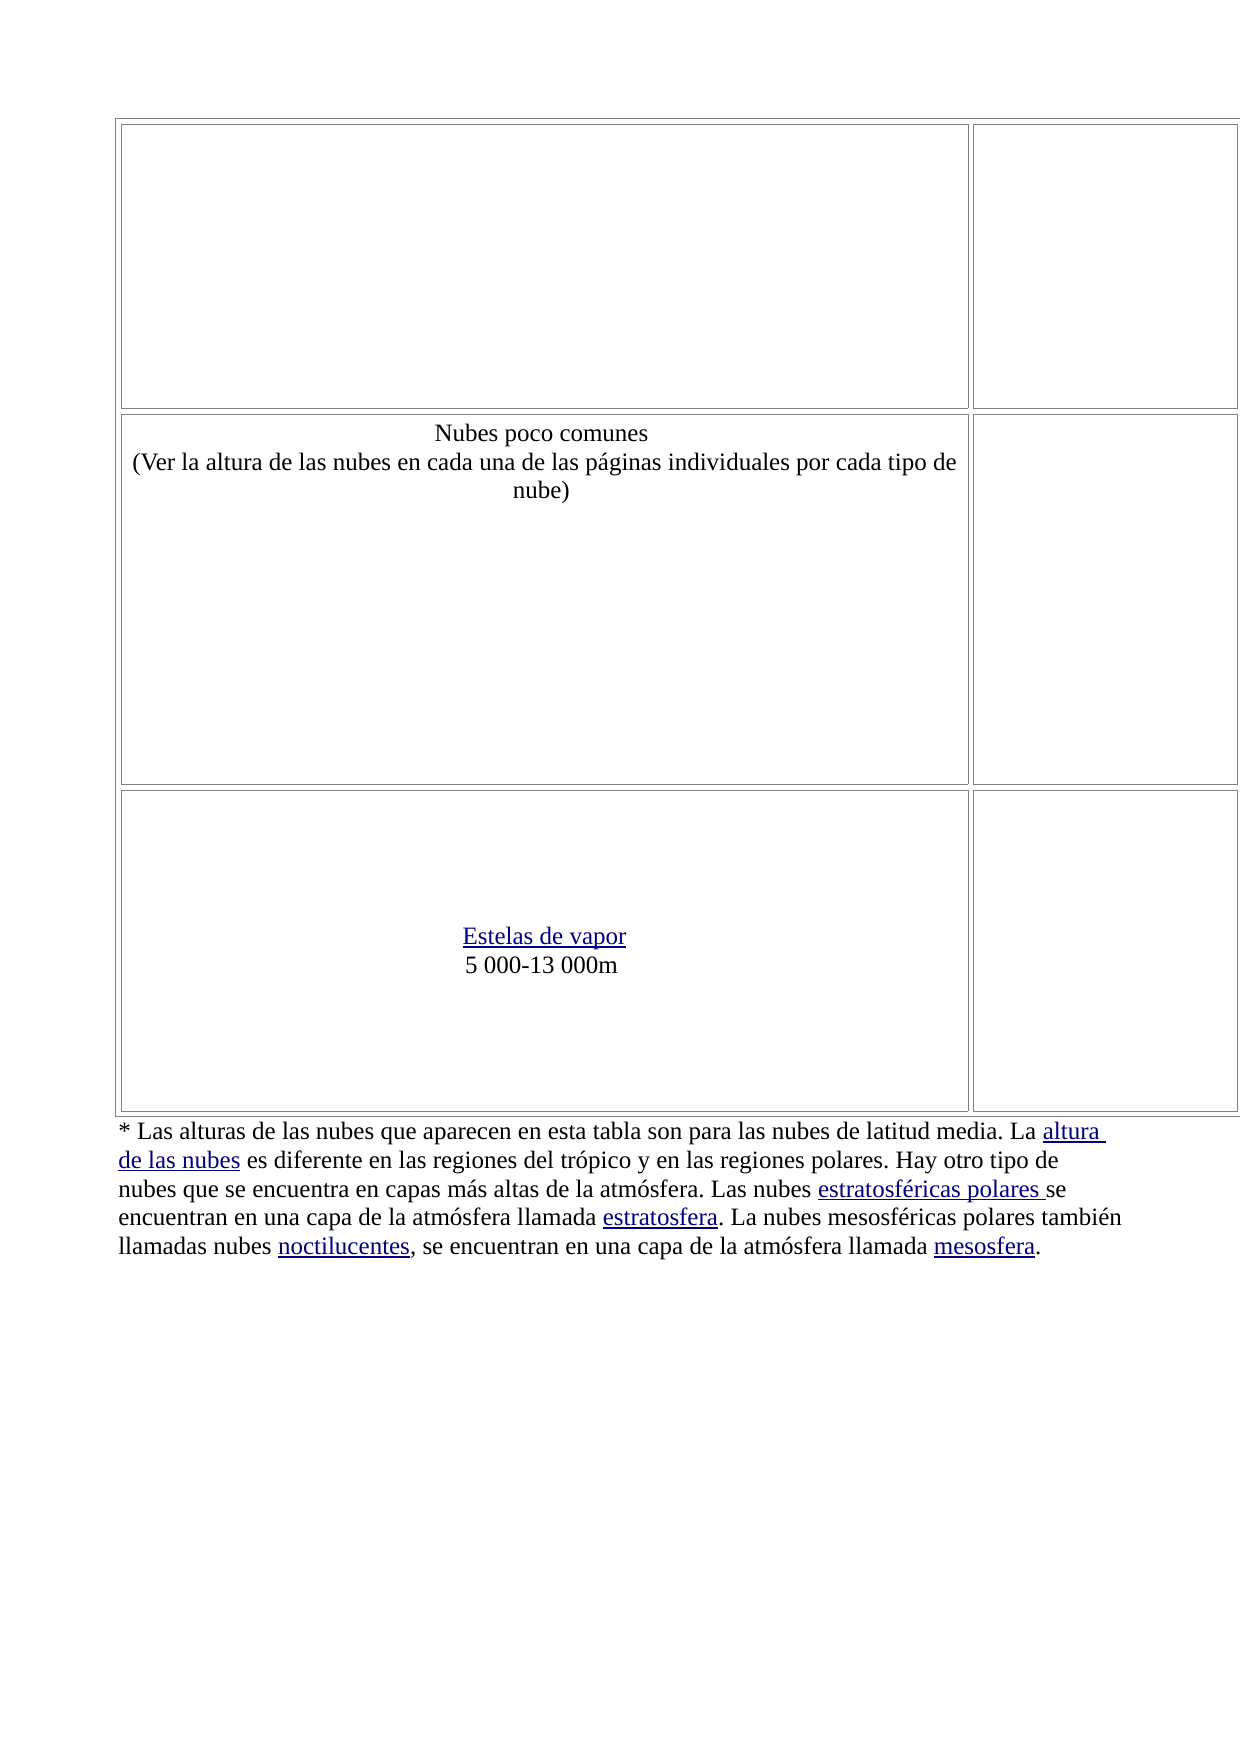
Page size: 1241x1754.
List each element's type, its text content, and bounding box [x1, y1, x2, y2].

table_header [126, 504, 404, 779]
table_header [404, 504, 682, 779]
table_cell [974, 791, 1237, 1111]
table_header [248, 128, 543, 403]
text * Las alturas de las nubes que aparecen en esta tabla son para las nubes de latitud media. La altura de las nubes es diferente en las regiones del trópico y en las regiones polares. Hay otro tipo de nubes que se encuentra en capas más altas de la atmósfera. Las nubes estratosféricas polares se encuentran en una capa de la atmósfera llamada estratosfera. La nubes mesosféricas polares también llamadas nubes noctilucentes, se encuentran en una capa de la atmósfera llamada mesosfera. [118, 1117, 1122, 1260]
table_cell [974, 415, 1237, 784]
table_cell [118, 119, 970, 408]
table_cell [974, 125, 1237, 408]
table_header [543, 128, 841, 403]
table_cell [970, 119, 1240, 408]
table_cell [970, 408, 1240, 784]
table_cell Estelas de vapor 5 000-13 000m [118, 784, 970, 1111]
table_cell [970, 784, 1240, 1111]
table_cell Nubes poco comunes (Ver la altura de las nubes en cada una de las páginas individuales por cada tipo de nube) [118, 408, 970, 784]
table_header [682, 504, 963, 779]
